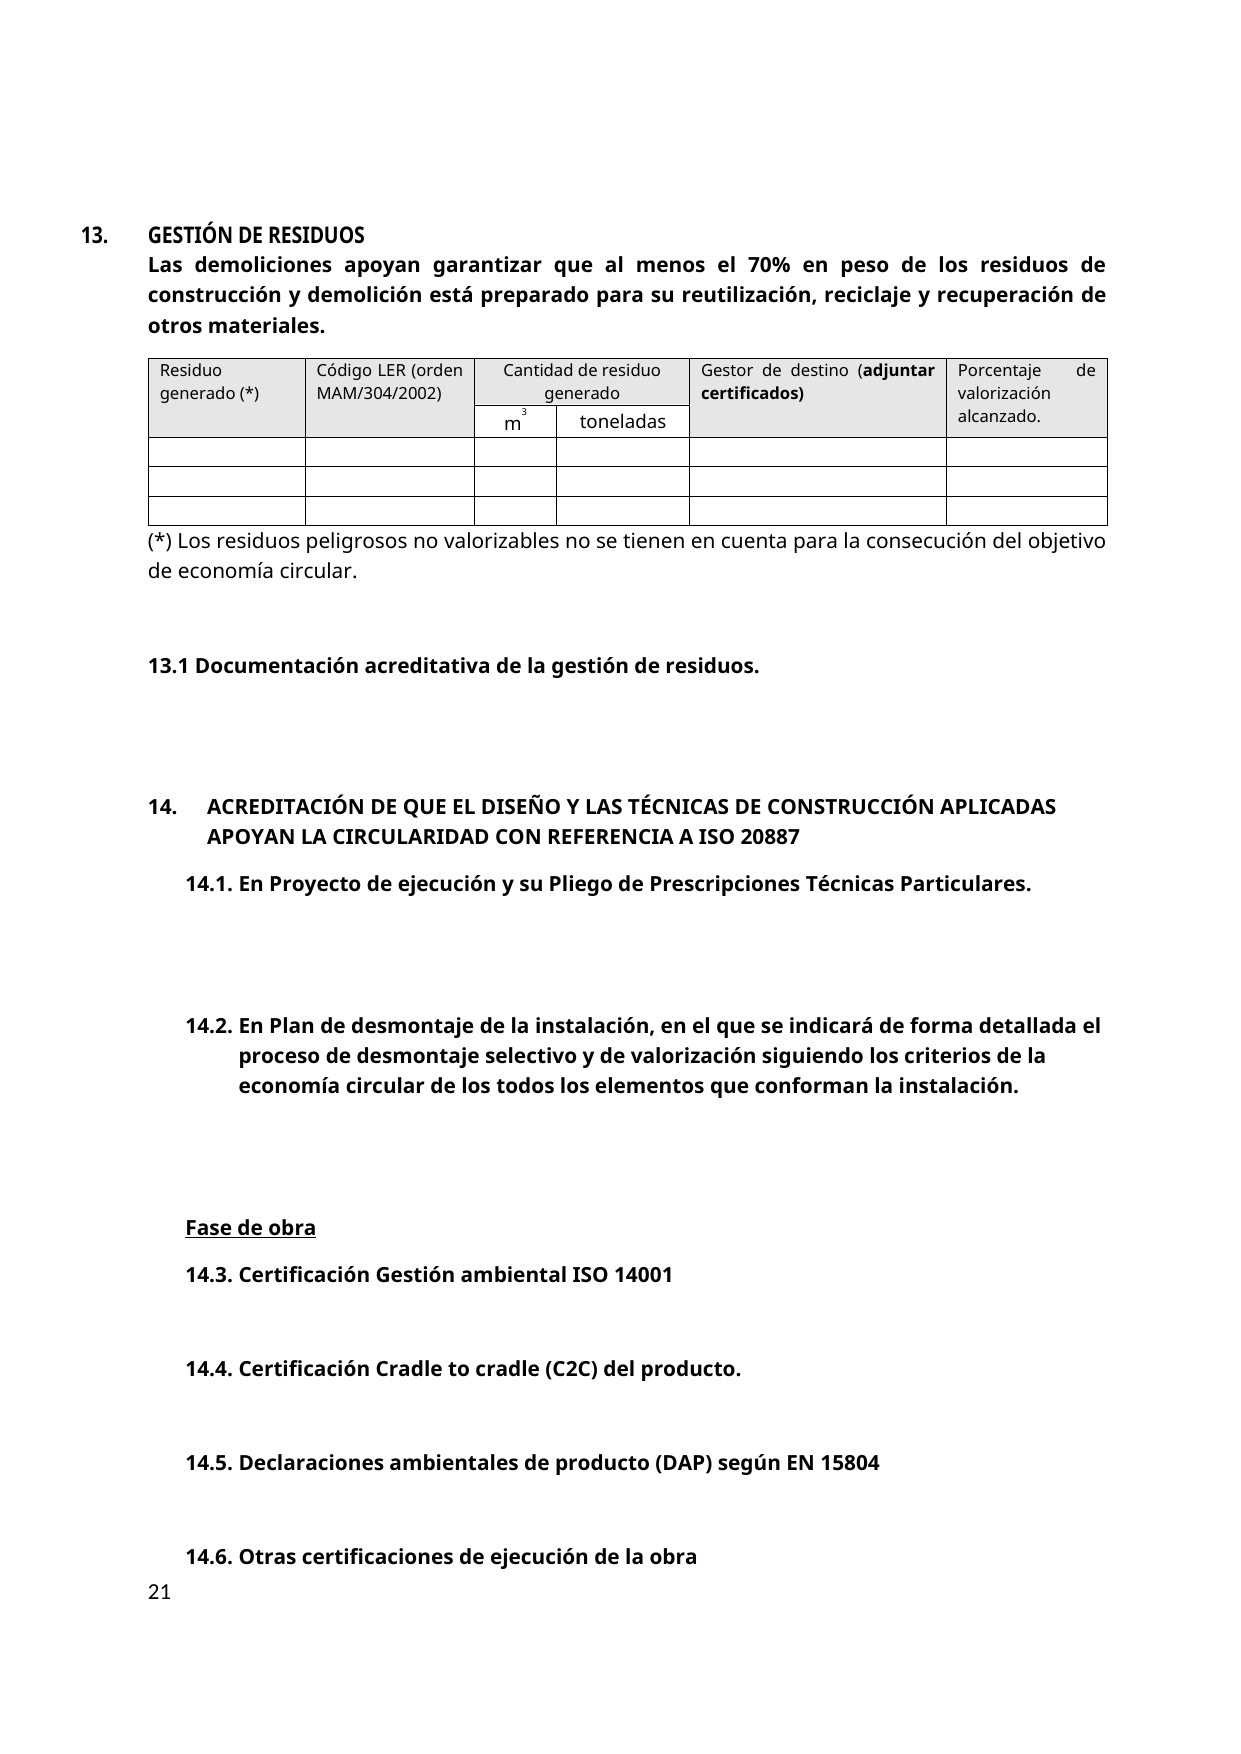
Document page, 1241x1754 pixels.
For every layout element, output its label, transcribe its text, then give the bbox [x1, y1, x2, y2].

text Las demoliciones apoyan garantizar que al menos el 70% en peso de los residuos de construcción y demolición está preparado para su reutilización, reciclaje y recuperación de otros materiales. [148, 250, 1107, 339]
table_cell [475, 438, 556, 466]
table_cell [557, 438, 689, 466]
table_cell [947, 467, 1107, 496]
table_cell [475, 497, 556, 525]
table_cell [690, 438, 946, 466]
table_cell m3 [475, 406, 556, 437]
table_cell [306, 467, 474, 496]
list ACREDITACIÓN DE QUE EL DISEÑO Y LAS TÉCNICAS DE CONSTRUCCIÓN APLICADAS APOYAN LA CIRCULARIDAD CON REFERENCIA A ISO 20887 [148, 792, 1107, 851]
list Certificación Gestión ambiental ISO 14001 [185, 1260, 1107, 1288]
list En Proyecto de ejecución y su Pliego de Prescripciones Técnicas Particulares. [185, 869, 1107, 898]
table_cell [475, 467, 556, 496]
list Declaraciones ambientales de producto (DAP) según EN 15804 [185, 1448, 1107, 1477]
list En Plan de desmontaje de la instalación, en el que se indicará de forma detallada el proceso de desmontaje selectivo y de valorización siguiendo los criterios de la economía circular de los todos los elementos que conforman la instalación. [185, 1011, 1107, 1100]
table_cell [306, 438, 474, 466]
list Otras certificaciones de ejecución de la obra [185, 1542, 1107, 1571]
table_header Cantidad de residuo generado [475, 359, 689, 404]
table_cell [947, 438, 1107, 466]
table_cell [306, 497, 474, 525]
table_cell [557, 467, 689, 496]
table_cell [690, 497, 946, 525]
text 13.1 Documentación acreditativa de la gestión de residuos. [148, 651, 1107, 679]
text Fase de obra [185, 1213, 1107, 1241]
table_header Gestor de destino (adjuntar certificados) [690, 359, 946, 437]
table_cell toneladas [557, 406, 689, 437]
list Certificación Cradle to cradle (C2C) del producto. [185, 1354, 1107, 1383]
table_header Residuo generado (*) [149, 359, 305, 437]
table_header Porcentaje de valorización alcanzado. [947, 359, 1107, 437]
table_cell [149, 467, 305, 496]
text (*) Los residuos peligrosos no valorizables no se tienen en cuenta para la consecución del objetivo de economía circular. [148, 526, 1107, 585]
list GESTIÓN DE RESIDUOS [81, 224, 1107, 249]
table_cell [690, 467, 946, 496]
table_cell [149, 497, 305, 525]
table_cell [149, 438, 305, 466]
table_cell [947, 497, 1107, 525]
table_header Código LER (orden MAM/304/2002) [306, 359, 474, 437]
table_cell [557, 497, 689, 525]
